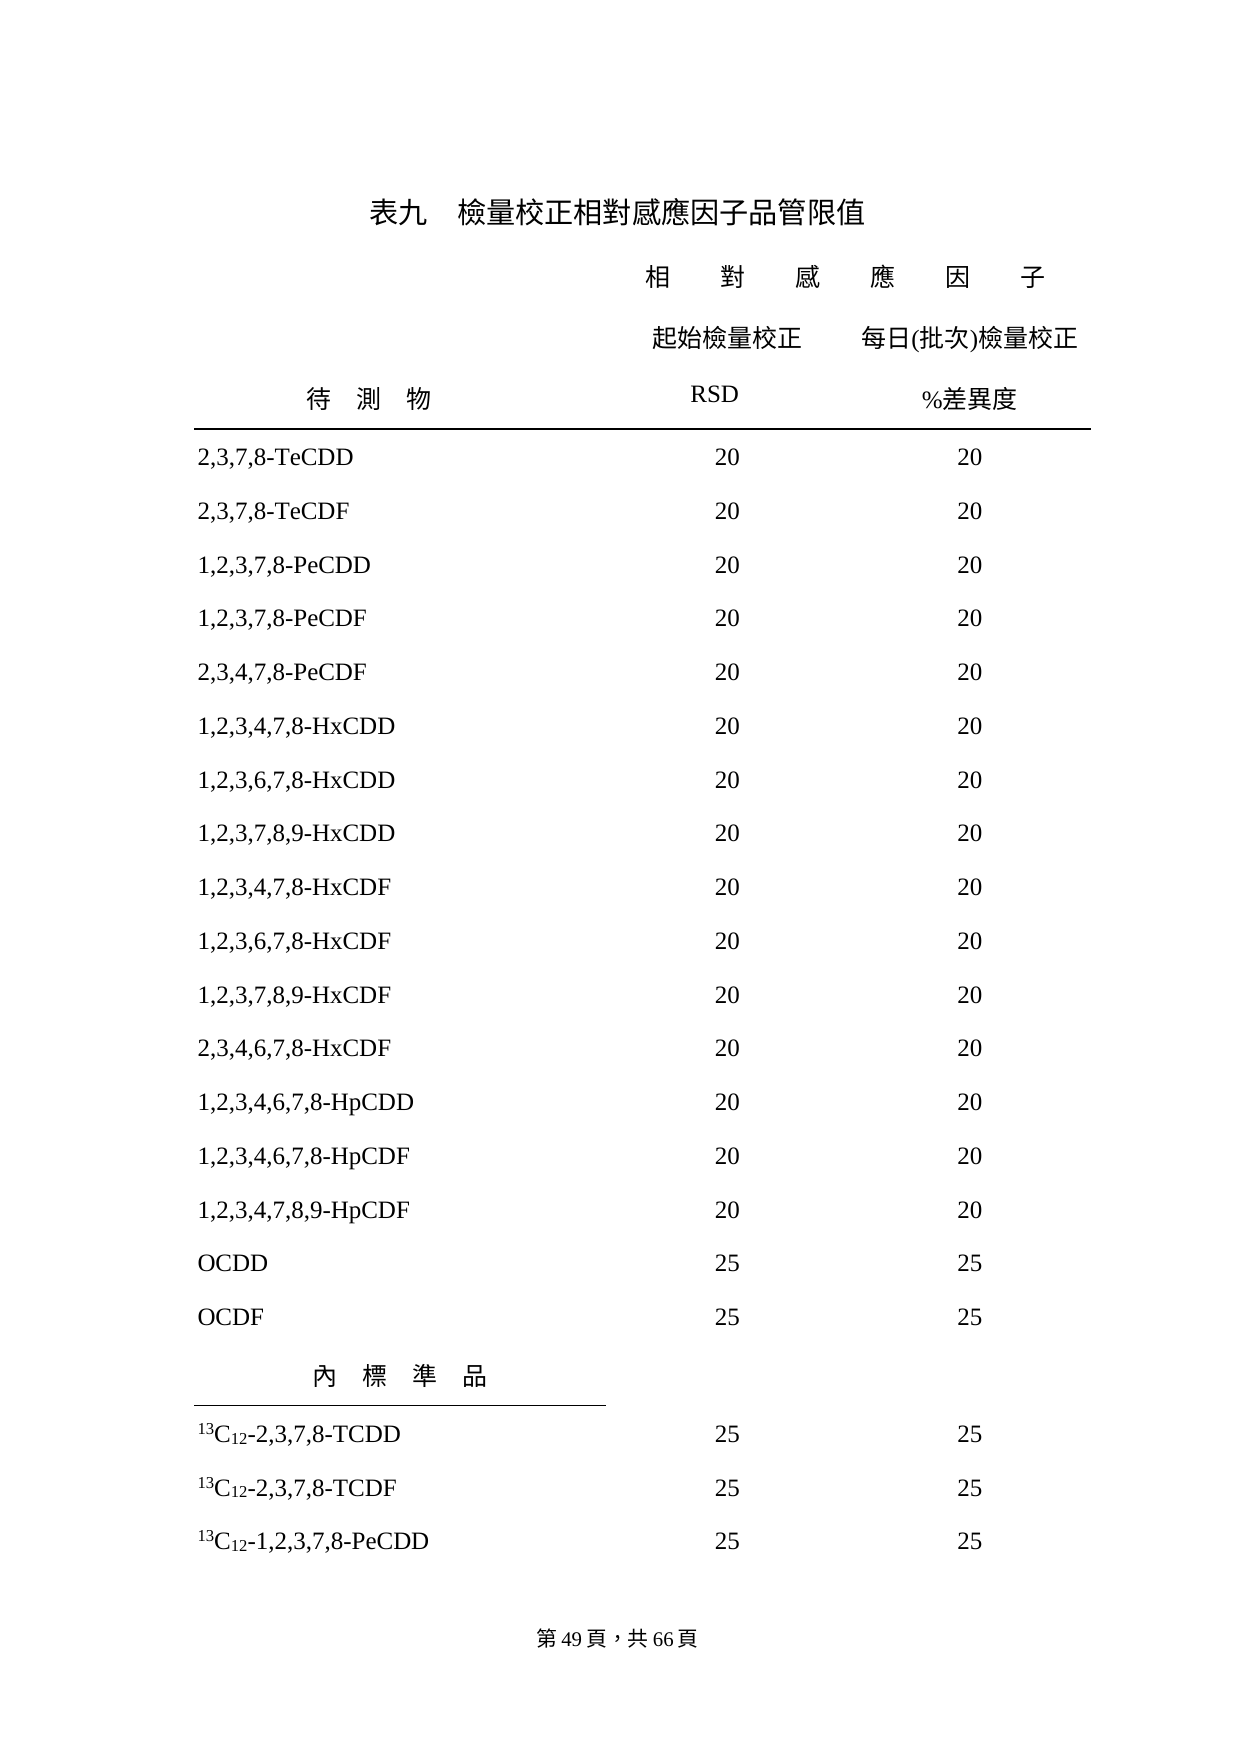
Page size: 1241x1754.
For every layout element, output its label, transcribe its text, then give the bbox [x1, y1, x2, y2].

table_cell 每日(批次)檢量校正 [848, 306, 1091, 367]
table_header 相 對 感 應 因 子 [606, 245, 1091, 306]
table_cell [848, 1344, 1091, 1405]
table_cell 25 [848, 1514, 1091, 1568]
table_cell 1,2,3,4,7,8,9-HpCDF [194, 1182, 606, 1236]
table_cell 20 [606, 1129, 848, 1182]
table_cell 20 [606, 914, 848, 967]
table_cell 起始檢量校正 [606, 306, 848, 367]
table_cell 20 [848, 484, 1091, 537]
table_cell 20 [848, 860, 1091, 913]
table_cell 25 [606, 1236, 848, 1290]
table_cell 13C12-1,2,3,7,8-PeCDD [194, 1514, 606, 1568]
table_cell 2,3,4,6,7,8-HxCDF [194, 1021, 606, 1075]
table_cell 20 [848, 914, 1091, 967]
table_cell 2,3,7,8-TeCDD [194, 430, 606, 483]
table_cell 20 [848, 1182, 1091, 1236]
table_cell 25 [606, 1460, 848, 1514]
table_cell 25 [848, 1236, 1091, 1290]
table_cell 20 [606, 591, 848, 645]
table_cell 25 [848, 1290, 1091, 1343]
table_cell 1,2,3,7,8,9-HxCDF [194, 967, 606, 1021]
table_cell 待 測 物 [194, 367, 606, 428]
table_cell 20 [606, 430, 848, 483]
table_cell 1,2,3,6,7,8-HxCDD [194, 752, 606, 806]
table_cell RSD [606, 367, 848, 428]
table_cell 20 [606, 484, 848, 537]
table_cell 1,2,3,4,6,7,8-HpCDF [194, 1129, 606, 1182]
table_cell 1,2,3,4,6,7,8-HpCDD [194, 1075, 606, 1128]
table_cell 25 [848, 1405, 1091, 1460]
table_cell 1,2,3,7,8-PeCDD [194, 537, 606, 591]
table_cell 20 [606, 1182, 848, 1236]
table_cell 內 標 準 品 [194, 1344, 606, 1405]
table_cell 20 [606, 967, 848, 1021]
table_cell OCDF [194, 1290, 606, 1343]
table_cell 1,2,3,6,7,8-HxCDF [194, 914, 606, 967]
table_cell 20 [606, 860, 848, 913]
table_cell 20 [606, 806, 848, 860]
table_cell 20 [848, 699, 1091, 752]
table_cell OCDD [194, 1236, 606, 1290]
table_cell 25 [606, 1405, 848, 1460]
table_cell 20 [848, 430, 1091, 483]
table_cell 1,2,3,7,8,9-HxCDD [194, 806, 606, 860]
table_cell 20 [606, 537, 848, 591]
table_cell 20 [848, 806, 1091, 860]
table_cell 2,3,4,7,8-PeCDF [194, 645, 606, 698]
table_cell [606, 1344, 848, 1405]
table_cell 20 [848, 1129, 1091, 1182]
table_cell %差異度 [848, 367, 1091, 428]
table_cell 20 [848, 752, 1091, 806]
text 表九 檢量校正相對感應因子品管限值 [148, 190, 1087, 232]
table_cell 20 [848, 591, 1091, 645]
table_cell 20 [606, 752, 848, 806]
table_header [194, 245, 606, 306]
table_cell [194, 306, 606, 367]
table_cell 1,2,3,4,7,8-HxCDF [194, 860, 606, 913]
table_cell 20 [848, 1075, 1091, 1128]
table_cell 2,3,7,8-TeCDF [194, 484, 606, 537]
table_cell 20 [848, 537, 1091, 591]
table_cell 20 [606, 1075, 848, 1128]
table_cell 20 [606, 699, 848, 752]
table_cell 20 [848, 645, 1091, 698]
table_cell 25 [606, 1514, 848, 1568]
table_cell 25 [848, 1460, 1091, 1514]
table_cell 1,2,3,7,8-PeCDF [194, 591, 606, 645]
table_cell 20 [848, 967, 1091, 1021]
table_cell 20 [848, 1021, 1091, 1075]
table_cell 25 [606, 1290, 848, 1343]
table_cell 20 [606, 1021, 848, 1075]
table_cell 13C12-2,3,7,8-TCDF [194, 1460, 606, 1514]
table_cell 20 [606, 645, 848, 698]
table_cell 1,2,3,4,7,8-HxCDD [194, 699, 606, 752]
table_cell 13C12-2,3,7,8-TCDD [194, 1406, 606, 1460]
